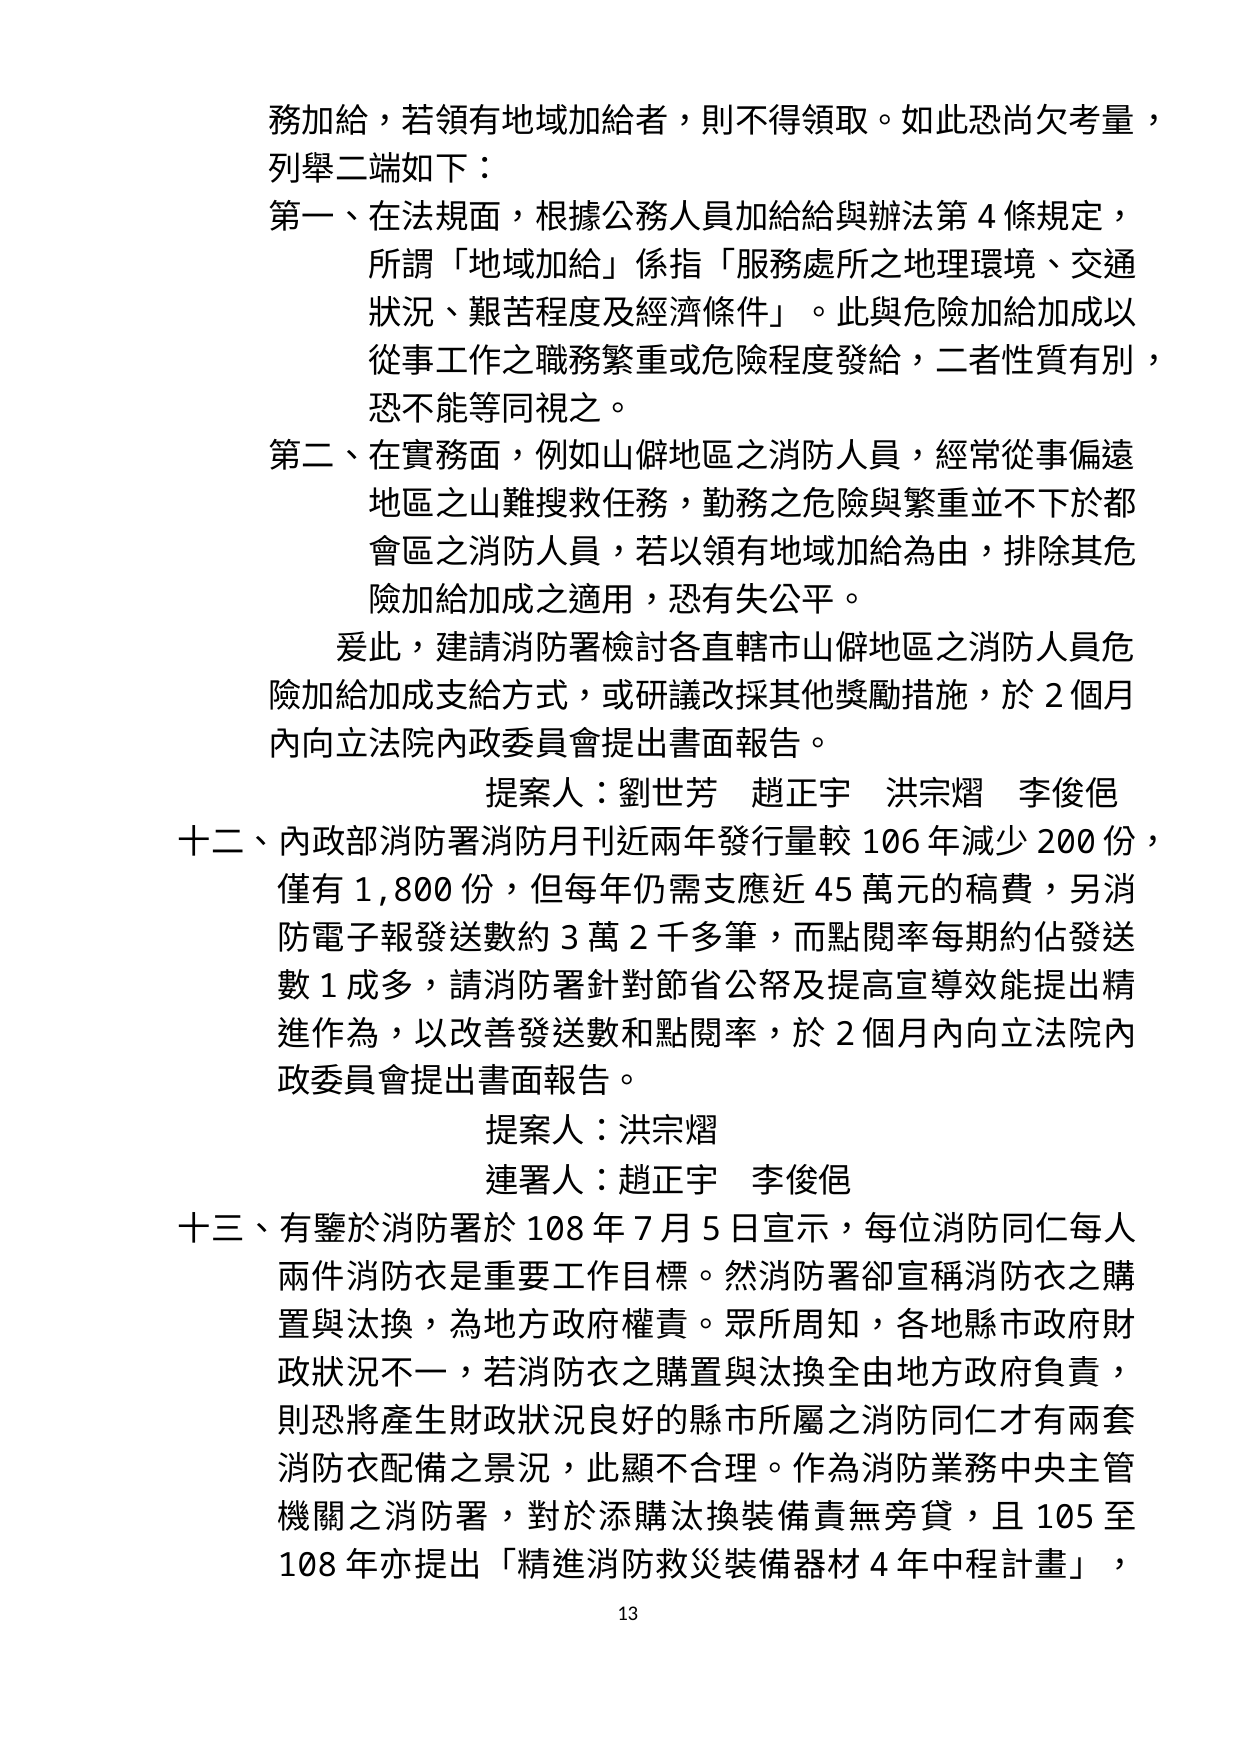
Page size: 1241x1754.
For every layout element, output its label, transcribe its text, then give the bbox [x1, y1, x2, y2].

text 第一、在法規面，根據公務人員加給給與辦法第4條規定，所謂「地域加給」係指「服務處所之地理環境、交通狀況、艱苦程度及經濟條件」。此與危險加給加成以從事工作之職務繁重或危險程度發給，二者性質有別，恐不能等同視之。 [268, 190, 1137, 429]
text 然根據「消防、海巡、空中勤務、移民及航空測量機關專業人員危險職務加給表」規定，各直轄市消防人員危險職務加給，若領有地域加給者，則不得領取。如此恐尚欠考量，列舉二端如下： [268, 94, 1137, 190]
text 爰此，建請消防署檢討各直轄市山僻地區之消防人員危險加給加成支給方式，或研議改採其他獎勵措施，於2個月內向立法院內政委員會提出書面報告。 [268, 621, 1137, 765]
text 第二、在實務面，例如山僻地區之消防人員，經常從事偏遠地區之山難搜救任務，勤務之危險與繁重並不下於都會區之消防人員，若以領有地域加給為由，排除其危險加給加成之適用，恐有失公平。 [268, 429, 1137, 621]
text 提案人：劉世芳 趙正宇 洪宗熠 李俊俋 [118, 765, 1138, 815]
text 十二、內政部消防署消防月刊近兩年發行量較106年減少200份，僅有1,800份，但每年仍需支應近45萬元的稿費，另消防電子報發送數約3萬2千多筆，而點閱率每期約佔發送數1成多，請消防署針對節省公帑及提高宣導效能提出精進作為，以改善發送數和點閱率，於2個月內向立法院內政委員會提出書面報告。 [177, 815, 1137, 1102]
text 連署人：趙正宇 李俊俋 [118, 1152, 1138, 1202]
text 十三、有鑒於消防署於108年7月5日宣示，每位消防同仁每人兩件消防衣是重要工作目標。然消防署卻宣稱消防衣之購置與汰換，為地方政府權責。眾所周知，各地縣市政府財政狀況不一，若消防衣之購置與汰換全由地方政府負責，則恐將產生財政狀況良好的縣市所屬之消防同仁才有兩套消防衣配備之景況，此顯不合理。作為消防業務中央主管機關之消防署，對於添購汰換裝備責無旁貸，且105至108年亦提出「精進消防救災裝備器材4年中程計畫」， [177, 1202, 1137, 1586]
text 提案人：洪宗熠 [118, 1102, 1138, 1152]
